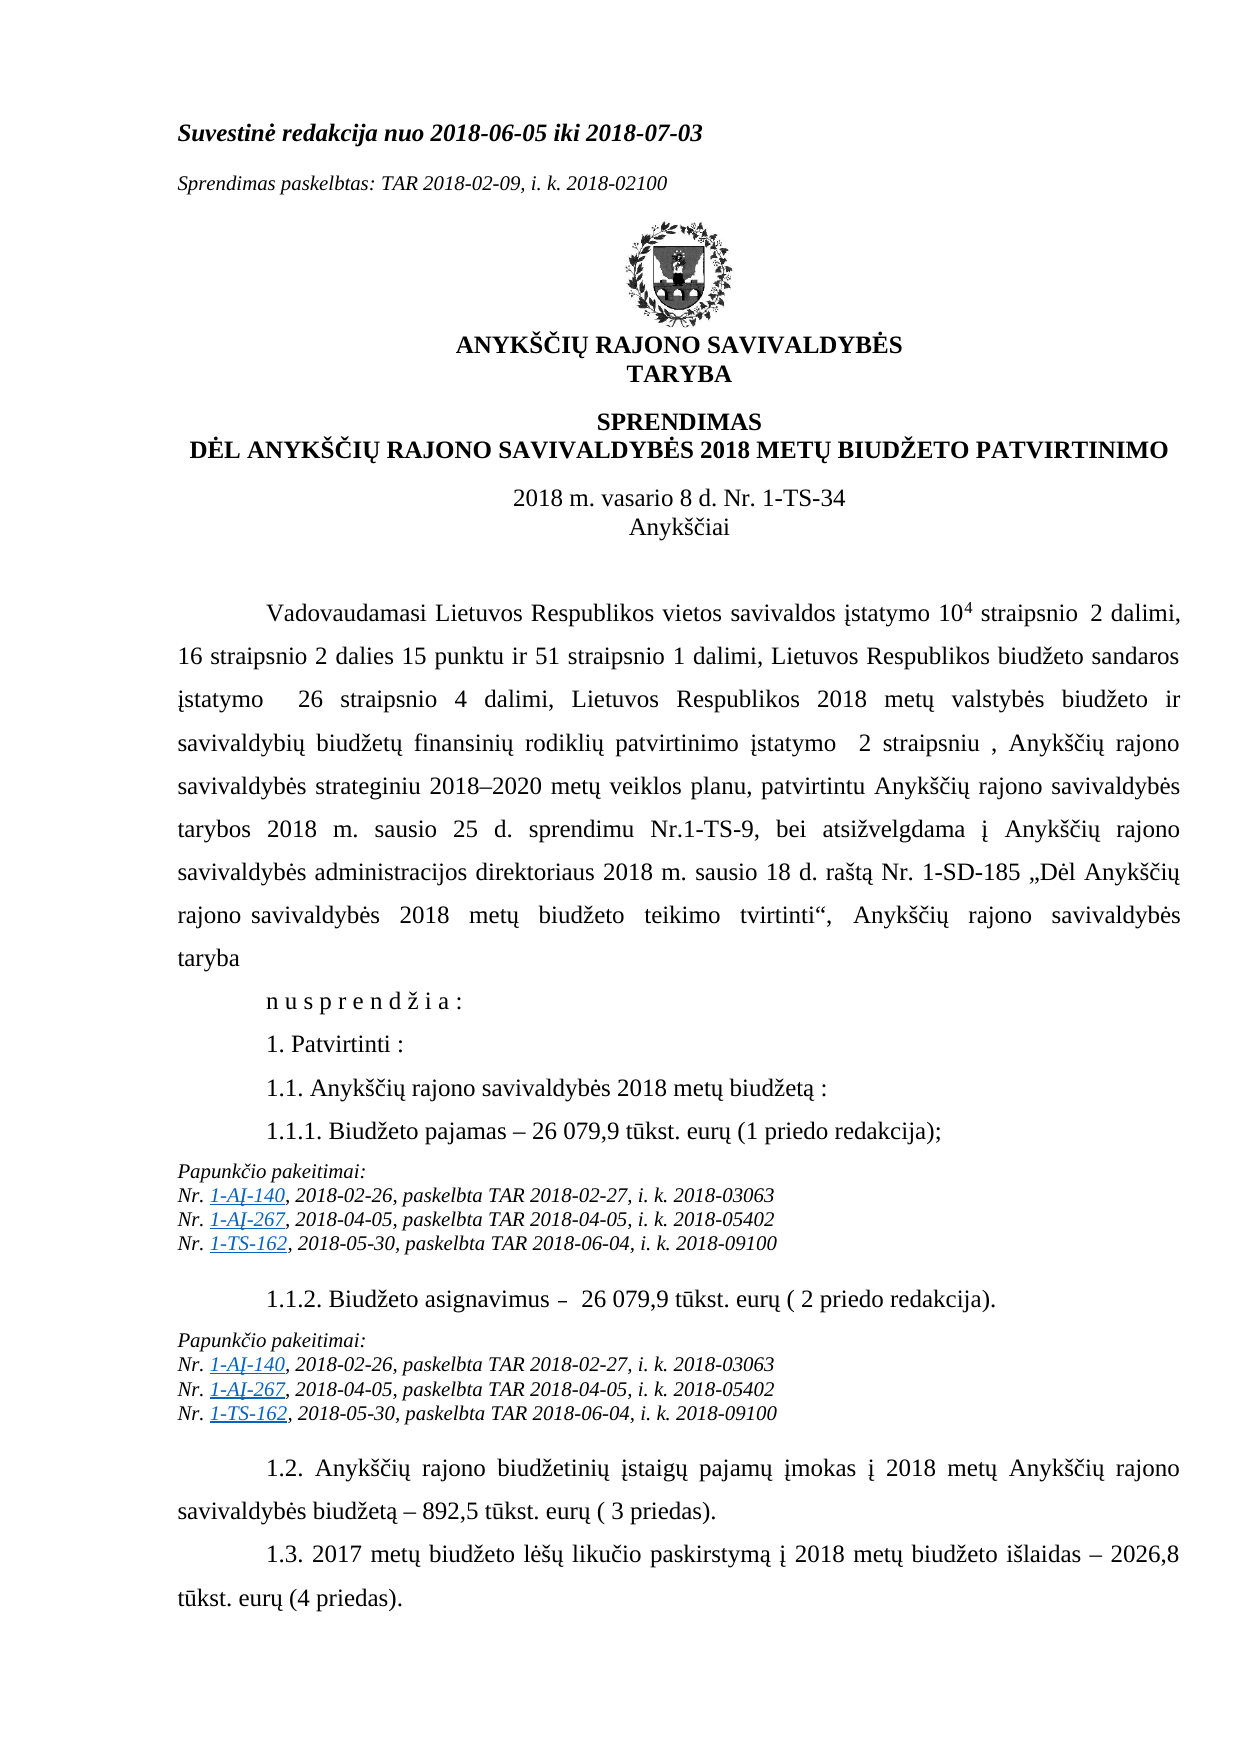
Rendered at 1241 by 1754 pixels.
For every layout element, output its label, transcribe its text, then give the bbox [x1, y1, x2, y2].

text 1.1.1. Biudžeto pajamas – 26 079,9 tūkst. eurų (1 priedo redakcija); [177, 1116, 1181, 1144]
text 1.2. Anykščių rajono biudžetinių įstaigų pajamų įmokas į 2018 metų Anykščių rajono savivaldybės biudžetą – 892,5 tūkst. eurų ( 3 priedas). [177, 1453, 1181, 1525]
text 1.3. 2017 metų biudžeto lėšų likučio paskirstymą į 2018 metų biudžeto išlaidas – 2026,8 tūkst. eurų (4 priedas). [177, 1539, 1181, 1611]
text TARYBA [177, 359, 1181, 387]
text 1. Patvirtinti : [177, 1029, 1181, 1058]
text SPRENDIMAS [177, 407, 1181, 435]
text n u s p r e n d ž i a : [177, 986, 1181, 1015]
text Papunkčio pakeitimai: [177, 1328, 1181, 1352]
text Nr. 1-TS-162, 2018-05-30, paskelbta TAR 2018-06-04, i. k. 2018-09100 [177, 1401, 1181, 1424]
text 1.1.2. Biudžeto asignavimus – 26 079,9 tūkst. eurų ( 2 priedo redakcija). [177, 1284, 1181, 1313]
text Nr. 1-AĮ-267, 2018-04-05, paskelbta TAR 2018-04-05, i. k. 2018-05402 [177, 1376, 1181, 1401]
text DĖl Anykščių rajono savivaldybės 2018 METŲ biudžeto patvirtinimo [177, 435, 1181, 464]
text Anykščiai [177, 512, 1181, 541]
text 2018 m. vasario 8 d. Nr. 1-TS-34 [177, 483, 1181, 512]
text Nr. 1-AĮ-267, 2018-04-05, paskelbta TAR 2018-04-05, i. k. 2018-05402 [177, 1207, 1181, 1231]
text 1.1. Anykščių rajono savivaldybės 2018 metų biudžetą : [177, 1073, 1181, 1101]
text Nr. 1-AĮ-140, 2018-02-26, paskelbta TAR 2018-02-27, i. k. 2018-03063 [177, 1352, 1181, 1376]
text Vadovaudamasi Lietuvos Respublikos vietos savivaldos įstatymo 104 straipsnio 2 dalimi, 16 straipsnio 2 dalies 15 punktu ir 51 straipsnio 1 dalimi, Lietuvos Respublikos biudžeto sandaros įstatymo 26 straipsnio 4 dalimi, Lietuvos Respublikos 2018 metų valstybės biudžeto ir savivaldybių biudžetų finansinių rodiklių patvirtinimo įstatymo 2 straipsniu , Anykščių rajono savivaldybės strateginiu 2018–2020 metų veiklos planu, patvirtintu Anykščių rajono savivaldybės tarybos 2018 m. sausio 25 d. sprendimu Nr.1-TS-9, bei atsižvelgdama į Anykščių rajono savivaldybės administracijos direktoriaus 2018 m. sausio 18 d. raštą Nr. 1-SD-185 „Dėl Anykščių rajono savivaldybės 2018 metų biudžeto teikimo tvirtinti“, Anykščių rajono savivaldybės taryba [177, 598, 1181, 972]
text Papunkčio pakeitimai: [177, 1159, 1181, 1183]
text ANYKŠČIŲ RAJONO SAVIVALDYBĖS [177, 330, 1181, 359]
text Nr. 1-AĮ-140, 2018-02-26, paskelbta TAR 2018-02-27, i. k. 2018-03063 [177, 1183, 1181, 1207]
text Nr. 1-TS-162, 2018-05-30, paskelbta TAR 2018-06-04, i. k. 2018-09100 [177, 1231, 1181, 1255]
text Suvestinė redakcija nuo 2018-06-05 iki 2018-07-03 [177, 118, 1181, 147]
text Sprendimas paskelbtas: TAR 2018-02-09, i. k. 2018-02100 [177, 171, 1181, 195]
